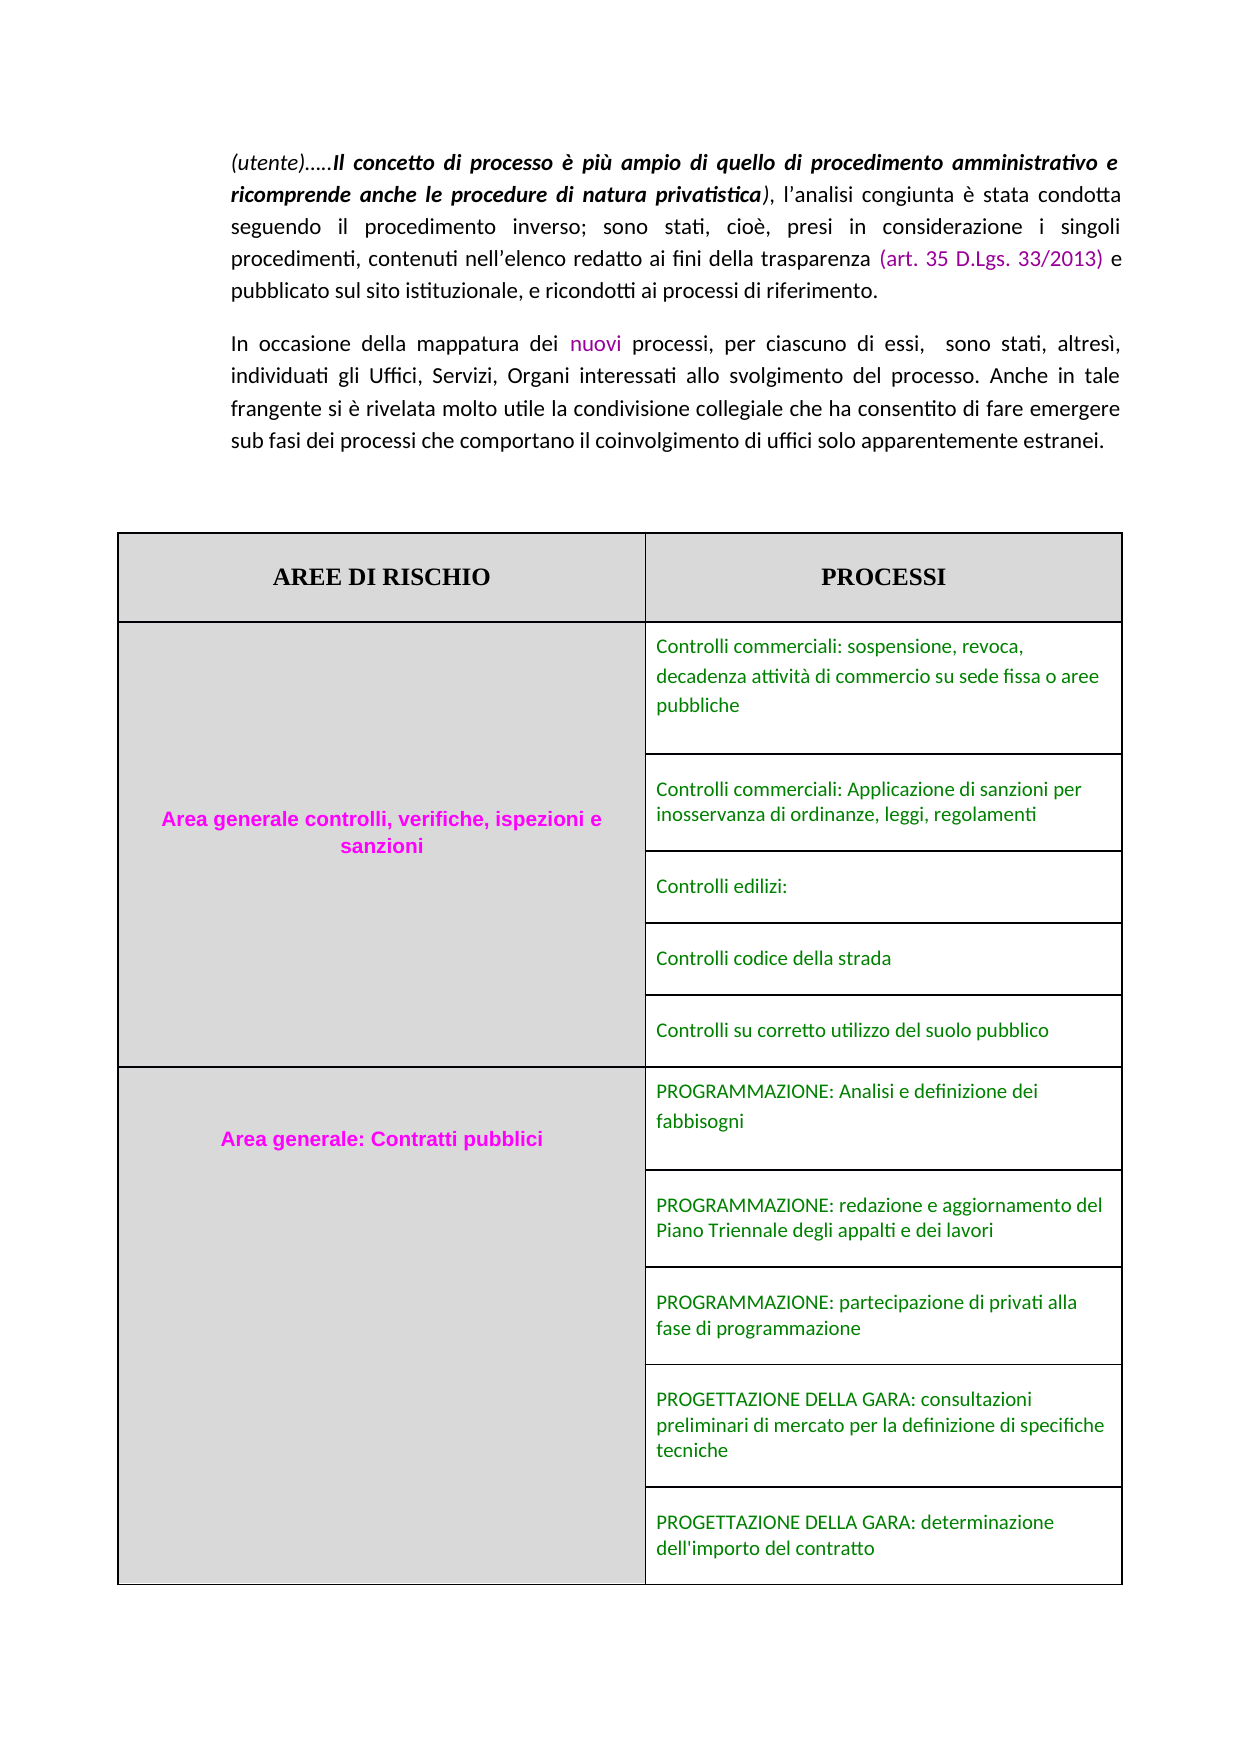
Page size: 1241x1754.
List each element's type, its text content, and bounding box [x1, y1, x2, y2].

table_cell Controlli su corretto utilizzo del suolo pubblico [646, 996, 1121, 1066]
table_cell Controlli edilizi: [646, 852, 1121, 922]
table_cell Controlli codice della strada [646, 924, 1121, 994]
table_header AREE DI RISCHIO [119, 534, 645, 621]
text In occasione della mappatura dei nuovi processi, per ciascuno di essi, sono stati, altresì, individuati gli Uffici, Servizi, Organi interessati allo svolgimento del processo. Anche in tale frangente si è rivelata molto utile la condivisione collegiale che ha consentito di fare emergere sub fasi dei processi che comportano il coinvolgimento di uffici solo apparentemente estranei. [231, 329, 1122, 454]
table_cell Area generale: Contratti pubblici [119, 1068, 645, 1583]
table_header PROCESSI [646, 534, 1121, 621]
table_cell PROGRAMMAZIONE: partecipazione di privati alla fase di programmazione [646, 1268, 1121, 1363]
table_cell PROGETTAZIONE DELLA GARA: consultazioni preliminari di mercato per la definizione di specifiche tecniche [646, 1365, 1121, 1486]
table_cell PROGRAMMAZIONE: redazione e aggiornamento del Piano Triennale degli appalti e dei lavori [646, 1171, 1121, 1266]
table_cell Controlli commerciali: Applicazione di sanzioni per inosservanza di ordinanze, leggi, regolamenti [646, 755, 1121, 850]
table_cell PROGETTAZIONE DELLA GARA: determinazione dell'importo del contratto [646, 1488, 1121, 1583]
table_cell Area generale controlli, verifiche, ispezioni e sanzioni [119, 623, 645, 1066]
text (utente)…..Il concetto di processo è più ampio di quello di procedimento amministrativo e ricomprende anche le procedure di natura privatistica), l’analisi congiunta è stata condotta seguendo il procedimento inverso; sono stati, cioè, presi in considerazione i singoli procedimenti, contenuti nell’elenco redatto ai fini della trasparenza (art. 35 D.Lgs. 33/2013) e pubblicato sul sito istituzionale, e ricondotti ai processi di riferimento. [231, 148, 1122, 304]
table_cell Controlli commerciali: sospensione, revoca, decadenza attività di commercio su sede fissa o aree pubbliche [646, 623, 1121, 753]
table_cell PROGRAMMAZIONE: Analisi e definizione dei fabbisogni [646, 1068, 1121, 1169]
